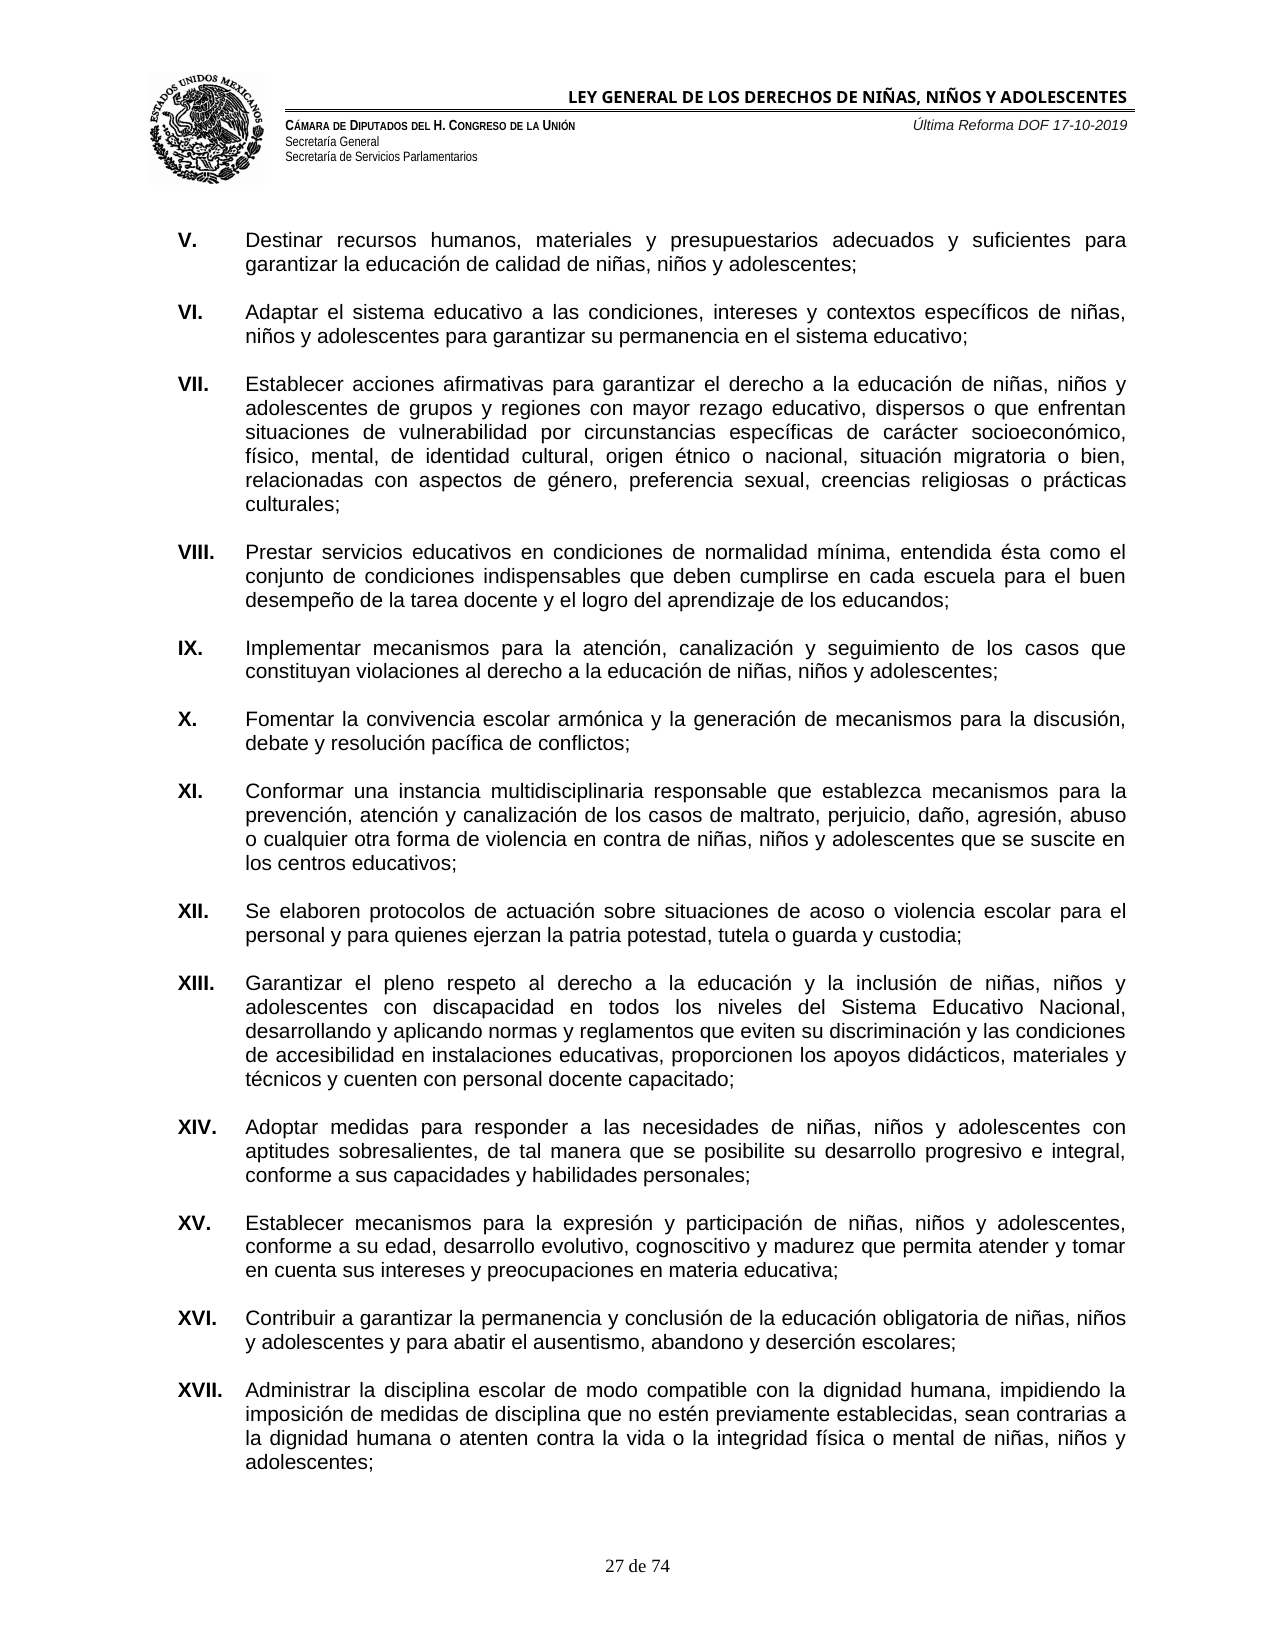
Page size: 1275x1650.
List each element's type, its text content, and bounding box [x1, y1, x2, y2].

text XIV. Adoptar medidas para responder a las necesidades de niñas, niños y adolescentes con aptitudes sobresalientes, de tal manera que se posibilite su desarrollo progresivo e integral, conforme a sus capacidades y habilidades personales; [178, 1114, 1127, 1186]
text VIII. Prestar servicios educativos en condiciones de normalidad mínima, entendida ésta como el conjunto de condiciones indispensables que deben cumplirse en cada escuela para el buen desempeño de la tarea docente y el logro del aprendizaje de los educandos; [178, 539, 1127, 611]
text XIII. Garantizar el pleno respeto al derecho a la educación y la inclusión de niñas, niños y adolescentes con discapacidad en todos los niveles del Sistema Educativo Nacional, desarrollando y aplicando normas y reglamentos que eviten su discriminación y las condiciones de accesibilidad en instalaciones educativas, proporcionen los apoyos didácticos, materiales y técnicos y cuenten con personal docente capacitado; [178, 971, 1127, 1091]
text VI. Adaptar el sistema educativo a las condiciones, intereses y contextos específicos de niñas, niños y adolescentes para garantizar su permanencia en el sistema educativo; [178, 300, 1127, 348]
text XVII. Administrar la disciplina escolar de modo compatible con la dignidad humana, impidiendo la imposición de medidas de disciplina que no estén previamente establecidas, sean contrarias a la dignidad humana o atenten contra la vida o la integridad física o mental de niñas, niños y adolescentes; [178, 1378, 1127, 1474]
text XII. Se elaboren protocolos de actuación sobre situaciones de acoso o violencia escolar para el personal y para quienes ejerzan la patria potestad, tutela o guarda y custodia; [178, 899, 1127, 947]
text XVI. Contribuir a garantizar la permanencia y conclusión de la educación obligatoria de niñas, niños y adolescentes y para abatir el ausentismo, abandono y deserción escolares; [178, 1306, 1127, 1354]
text V. Destinar recursos humanos, materiales y presupuestarios adecuados y suficientes para garantizar la educación de calidad de niñas, niños y adolescentes; [178, 228, 1127, 276]
text XV. Establecer mecanismos para la expresión y participación de niñas, niños y adolescentes, conforme a su edad, desarrollo evolutivo, cognoscitivo y madurez que permita atender y tomar en cuenta sus intereses y preocupaciones en materia educativa; [178, 1210, 1127, 1282]
text XI. Conformar una instancia multidisciplinaria responsable que establezca mecanismos para la prevención, atención y canalización de los casos de maltrato, perjuicio, daño, agresión, abuso o cualquier otra forma de violencia en contra de niñas, niños y adolescentes que se suscite en los centros educativos; [178, 779, 1127, 875]
text VII. Establecer acciones afirmativas para garantizar el derecho a la educación de niñas, niños y adolescentes de grupos y regiones con mayor rezago educativo, dispersos o que enfrentan situaciones de vulnerabilidad por circunstancias específicas de carácter socioeconómico, físico, mental, de identidad cultural, origen étnico o nacional, situación migratoria o bien, relacionadas con aspectos de género, preferencia sexual, creencias religiosas o prácticas culturales; [178, 372, 1127, 516]
text X. Fomentar la convivencia escolar armónica y la generación de mecanismos para la discusión, debate y resolución pacífica de conflictos; [178, 707, 1127, 755]
text IX. Implementar mecanismos para la atención, canalización y seguimiento de los casos que constituyan violaciones al derecho a la educación de niñas, niños y adolescentes; [178, 635, 1127, 683]
